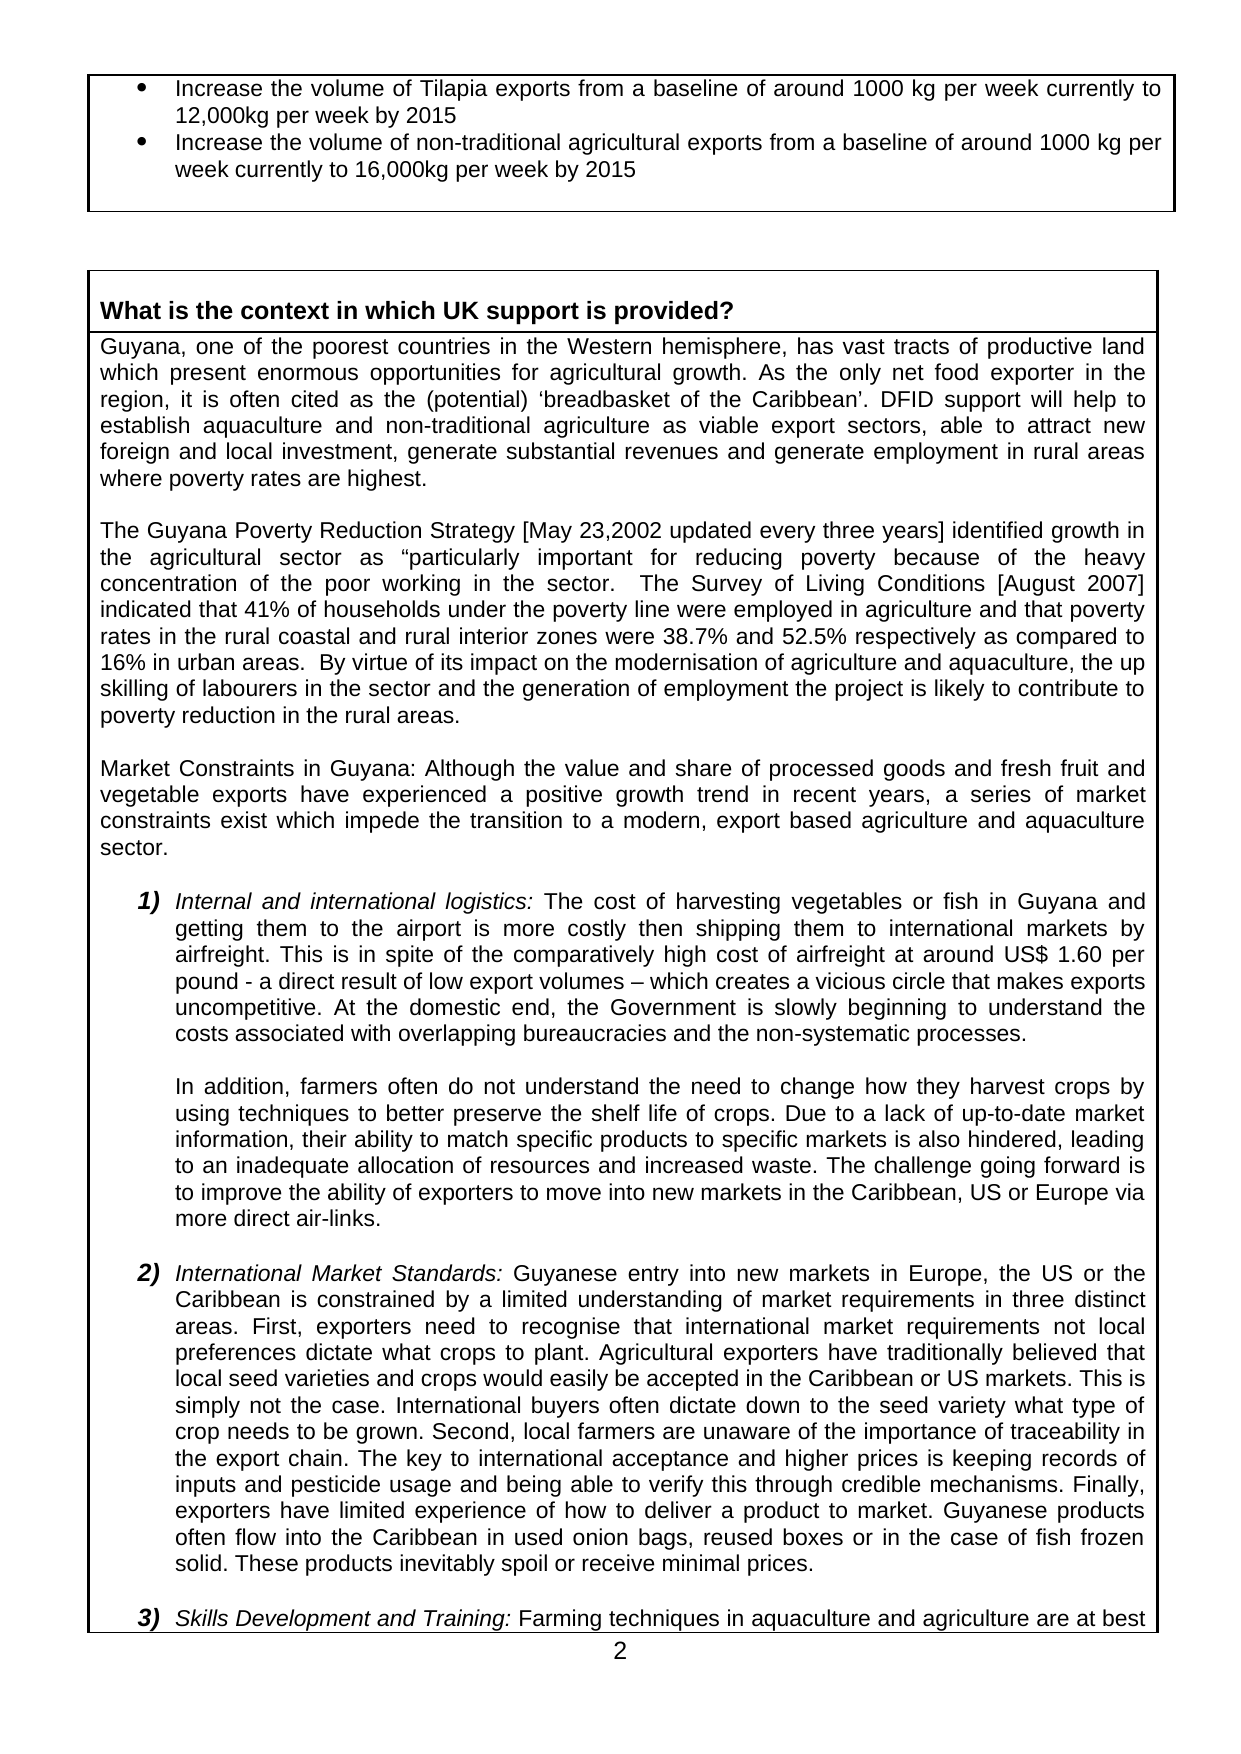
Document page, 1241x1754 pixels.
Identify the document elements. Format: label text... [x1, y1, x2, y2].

table_cell Impact level results: Diversification of agricultural sector increased as shown by: An 8% increase in the percentage of non-traditional agricultural exports of total exports by 2015 An approximate £9million increase in the level of new investment in non-traditional agricultural export industries by 2015 Outcome level results: Increase aquaculture and (non-traditional) agricultural exports (into Caribbean, Europe and USA) as demonstrated by: Creation of at least 1000 new jobs; 50% for women; by 2015 Increase the volume of Tilapia exports from a baseline of around 1000 kg per week currently to 12,000kg per week by 2015 Increase the volume of non-traditional agricultural exports from a baseline of around 1000 kg per week currently to 16,000kg per week by 2015 [90, 76, 1173, 211]
table_cell Guyana, one of the poorest countries in the Western hemisphere, has vast tracts of productive land which present enormous opportunities for agricultural growth. As the only net food exporter in the region, it is often cited as the (potential) ‘breadbasket of the Caribbean’. DFID support will help to establish aquaculture and non-traditional agriculture as viable export sectors, able to attract new foreign and local investment, generate substantial revenues and generate employment in rural areas where poverty rates are highest. The Guyana Poverty Reduction Strategy [May 23,2002 updated every three years] identified growth in the agricultural sector as “particularly important for reducing poverty because of the heavy concentration of the poor working in the sector. The Survey of Living Conditions [August 2007] indicated that 41% of households under the poverty line were employed in agriculture and that poverty rates in the rural coastal and rural interior zones were 38.7% and 52.5% respectively as compared to 16% in urban areas. By virtue of its impact on the modernisation of agriculture and aquaculture, the up skilling of labourers in the sector and the generation of employment the project is likely to contribute to poverty reduction in the rural areas. Market Constraints in Guyana: Although the value and share of processed goods and fresh fruit and vegetable exports have experienced a positive growth trend in recent years, a series of market constraints exist which impede the transition to a modern, export based agriculture and aquaculture sector. Internal and international logistics: The cost of harvesting vegetables or fish in Guyana and getting them to the airport is more costly then shipping them to international markets by airfreight. This is in spite of the comparatively high cost of airfreight at around US$ 1.60 per pound - a direct result of low export volumes – which creates a vicious circle that makes exports uncompetitive. At the domestic end, the Government is slowly beginning to understand the costs associated with overlapping bureaucracies and the non-systematic processes. In addition, farmers often do not understand the need to change how they harvest crops by using techniques to better preserve the shelf life of crops. Due to a lack of up-to-date market information, their ability to match specific products to specific markets is also hindered, leading to an inadequate allocation of resources and increased waste. The challenge going forward is to improve the ability of exporters to move into new markets in the Caribbean, US or Europe via more direct air-links. International Market Standards: Guyanese entry into new markets in Europe, the US or the Caribbean is constrained by a limited understanding of market requirements in three distinct areas. First, exporters need to recognise that international market requirements not local preferences dictate what crops to plant. Agricultural exporters have traditionally believed that local seed varieties and crops would easily be accepted in the Caribbean or US markets. This is simply not the case. International buyers often dictate down to the seed variety what type of crop needs to be grown. Second, local farmers are unaware of the importance of traceability in the export chain. The key to international acceptance and higher prices is keeping records of inputs and pesticide usage and being able to verify this through credible mechanisms. Finally, exporters have limited experience of how to deliver a product to market. Guyanese products often flow into the Caribbean in used onion bags, reused boxes or in the case of fish frozen solid. These products inevitably spoil or receive minimal prices. Skills Development and Training: Farming techniques in aquaculture and agriculture are at best [90, 333, 1156, 1631]
table_header What is the context in which UK support is provided? [90, 271, 1156, 331]
